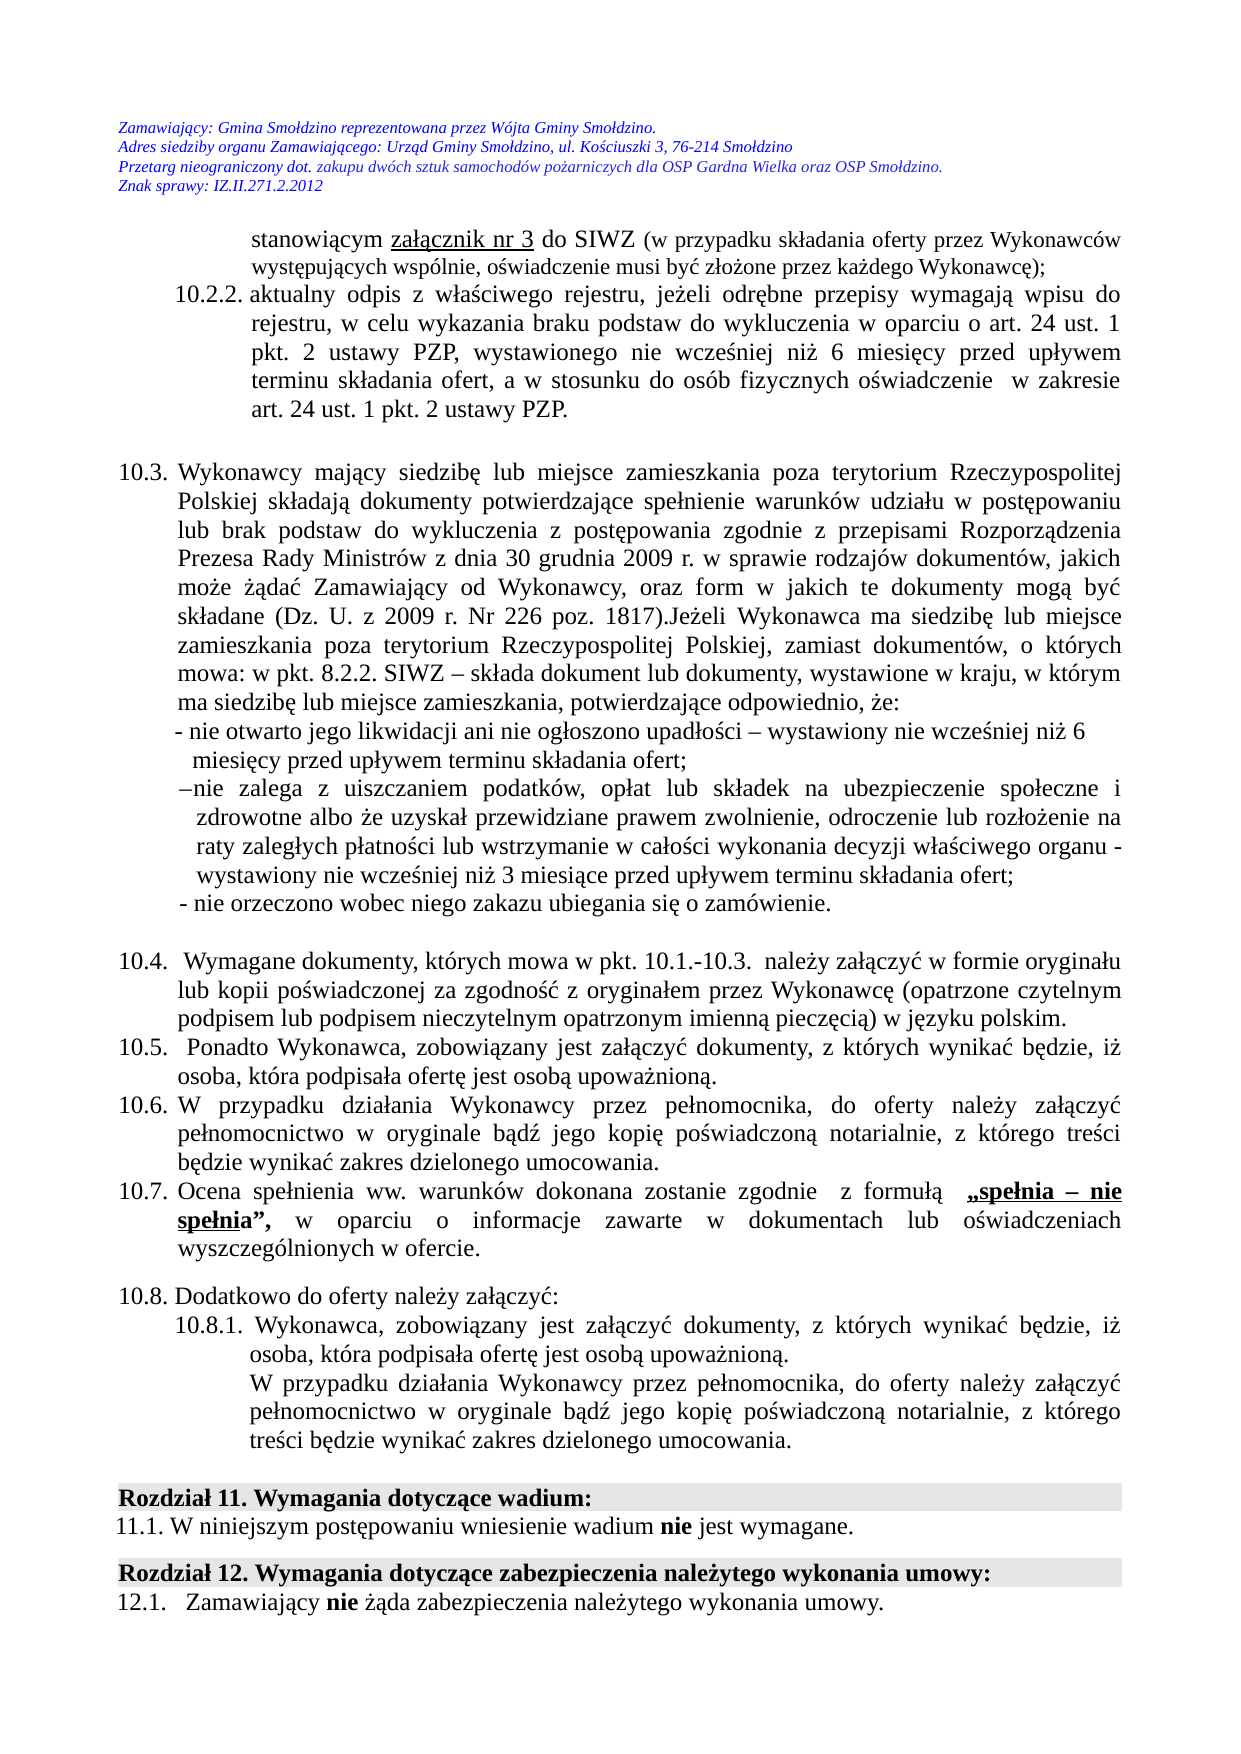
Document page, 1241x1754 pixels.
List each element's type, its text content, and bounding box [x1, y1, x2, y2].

list Wymagane dokumenty, których mowa w pkt. 10.1.-10.3. należy załączyć w formie oryginału lub kopii poświadczonej za zgodność z oryginałem przez Wykonawcę (opatrzone czytelnym podpisem lub podpisem nieczytelnym opatrzonym imienną pieczęcią) w języku polskim. [118, 946, 1122, 1032]
list 11.1. W niniejszym postępowaniu wniesienie wadium nie jest wymagane. [77, 1511, 1122, 1540]
list W przypadku działania Wykonawcy przez pełnomocnika, do oferty należy załączyć pełnomocnictwo w oryginale bądź jego kopię poświadczoną notarialnie, z którego treści będzie wynikać zakres dzielonego umocowania. [118, 1090, 1122, 1176]
subtitle Rozdział 12. Wymagania dotyczące zabezpieczenia należytego wykonania umowy: [118, 1558, 1122, 1587]
list Ocena spełnienia ww. warunków dokonana zostanie zgodnie z formułą „spełnia – nie spełnia”, w oparciu o informacje zawarte w dokumentach lub oświadczeniach wyszczególnionych w ofercie. [118, 1176, 1122, 1262]
list Zamawiający nie żąda zabezpieczenia należytego wykonania umowy. [117, 1587, 1122, 1615]
text W przypadku działania Wykonawcy przez pełnomocnika, do oferty należy załączyć pełnomocnictwo w oryginale bądź jego kopię poświadczoną notarialnie, z którego treści będzie wynikać zakres dzielonego umocowania. [249, 1368, 1122, 1454]
list Wykonawcy mający siedzibę lub miejsce zamieszkania poza terytorium Rzeczypospolitej Polskiej składają dokumenty potwierdzające spełnienie warunków udziału w postępowaniu lub brak podstaw do wykluczenia z postępowania zgodnie z przepisami Rozporządzenia Prezesa Rady Ministrów z dnia 30 grudnia 2009 r. w sprawie rodzajów dokumentów, jakich może żądać Zamawiający od Wykonawcy, oraz form w jakich te dokumenty mogą być składane (Dz. U. z 2009 r. Nr 226 poz. 1817).Jeżeli Wykonawca ma siedzibę lub miejsce zamieszkania poza terytorium Rzeczypospolitej Polskiej, zamiast dokumentów, o których mowa: w pkt. 8.2.2. SIWZ – składa dokument lub dokumenty, wystawione w kraju, w którym ma siedzibę lub miejsce zamieszkania, potwierdzające odpowiednio, że: [118, 457, 1122, 716]
list stanowiącym załącznik nr 3 do SIWZ (w przypadku składania oferty przez Wykonawców występujących wspólnie, oświadczenie musi być złożone przez każdego Wykonawcę); [174, 224, 1122, 279]
subtitle Rozdział 11. Wymagania dotyczące wadium: [118, 1483, 1122, 1511]
list aktualny odpis z właściwego rejestru, jeżeli odrębne przepisy wymagają wpisu do rejestru, w celu wykazania braku podstaw do wykluczenia w oparciu o art. 24 ust. 1 pkt. 2 ustawy PZP, wystawionego nie wcześniej niż 6 miesięcy przed upływem terminu składania ofert, a w stosunku do osób fizycznych oświadczenie w zakresie art. 24 ust. 1 pkt. 2 ustawy PZP. [174, 279, 1122, 423]
list - nie orzeczono wobec niego zakazu ubiegania się o zamówienie. [173, 888, 1122, 917]
text 10.8.1. Wykonawca, zobowiązany jest załączyć dokumenty, z których wynikać będzie, iż osoba, która podpisała ofertę jest osobą upoważnioną. [174, 1310, 1122, 1368]
list Ponadto Wykonawca, zobowiązany jest załączyć dokumenty, z których wynikać będzie, iż osoba, która podpisała ofertę jest osobą upoważnioną. [118, 1032, 1122, 1090]
list nie zalega z uiszczaniem podatków, opłat lub składek na ubezpieczenie społeczne i zdrowotne albo że uzyskał przewidziane prawem zwolnienie, odroczenie lub rozłożenie na raty zaległych płatności lub wstrzymanie w całości wykonania decyzji właściwego organu - wystawiony nie wcześniej niż 3 miesiące przed upływem terminu składania ofert; [179, 773, 1122, 888]
text - nie otwarto jego likwidacji ani nie ogłoszono upadłości – wystawiony nie wcześniej niż 6 miesięcy przed upływem terminu składania ofert; [118, 716, 1122, 773]
text 10.8. Dodatkowo do oferty należy załączyć: [118, 1281, 1122, 1310]
